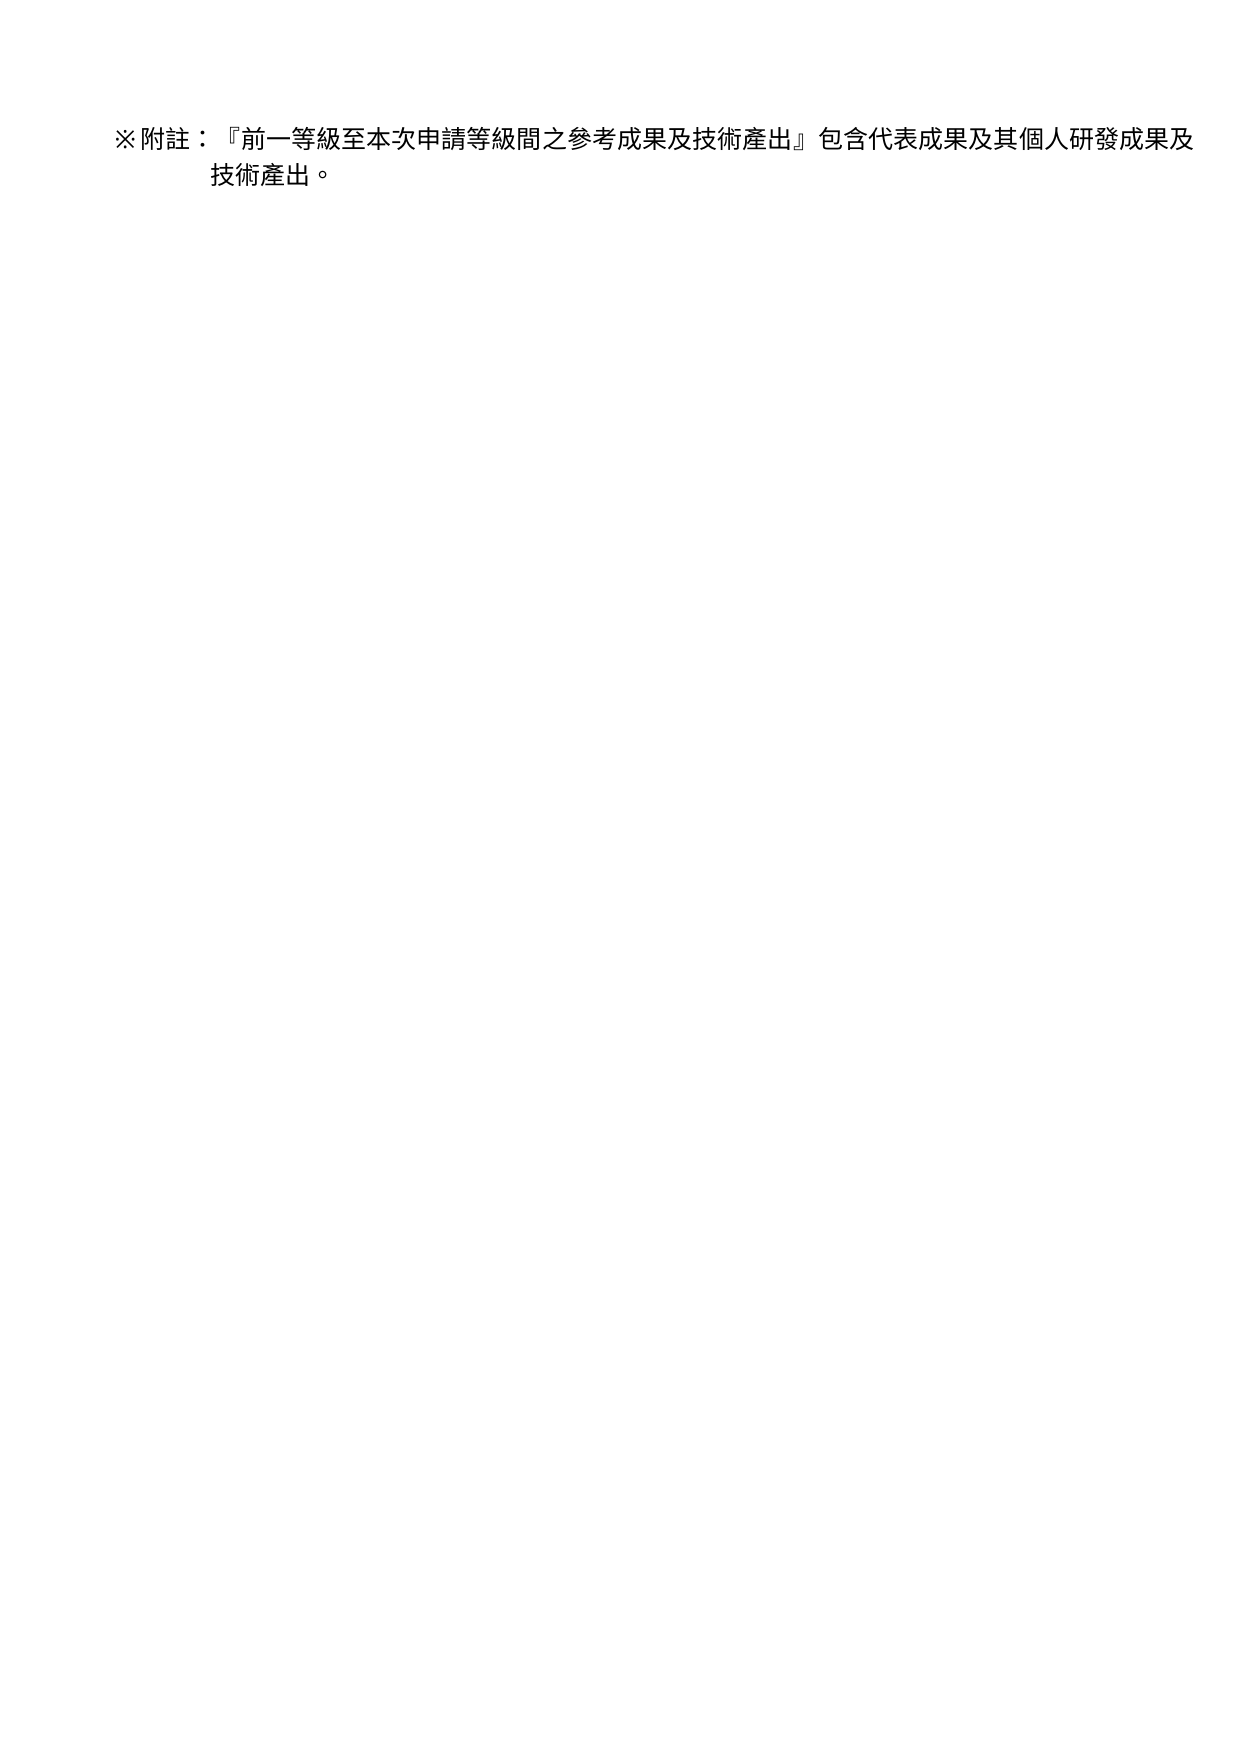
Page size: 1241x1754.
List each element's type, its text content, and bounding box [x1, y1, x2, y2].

text ※附註：『前一等級至本次申請等級間之參考成果及技術產出』包含代表成果及其個人研發成果及技術產出。 [110, 119, 1194, 192]
